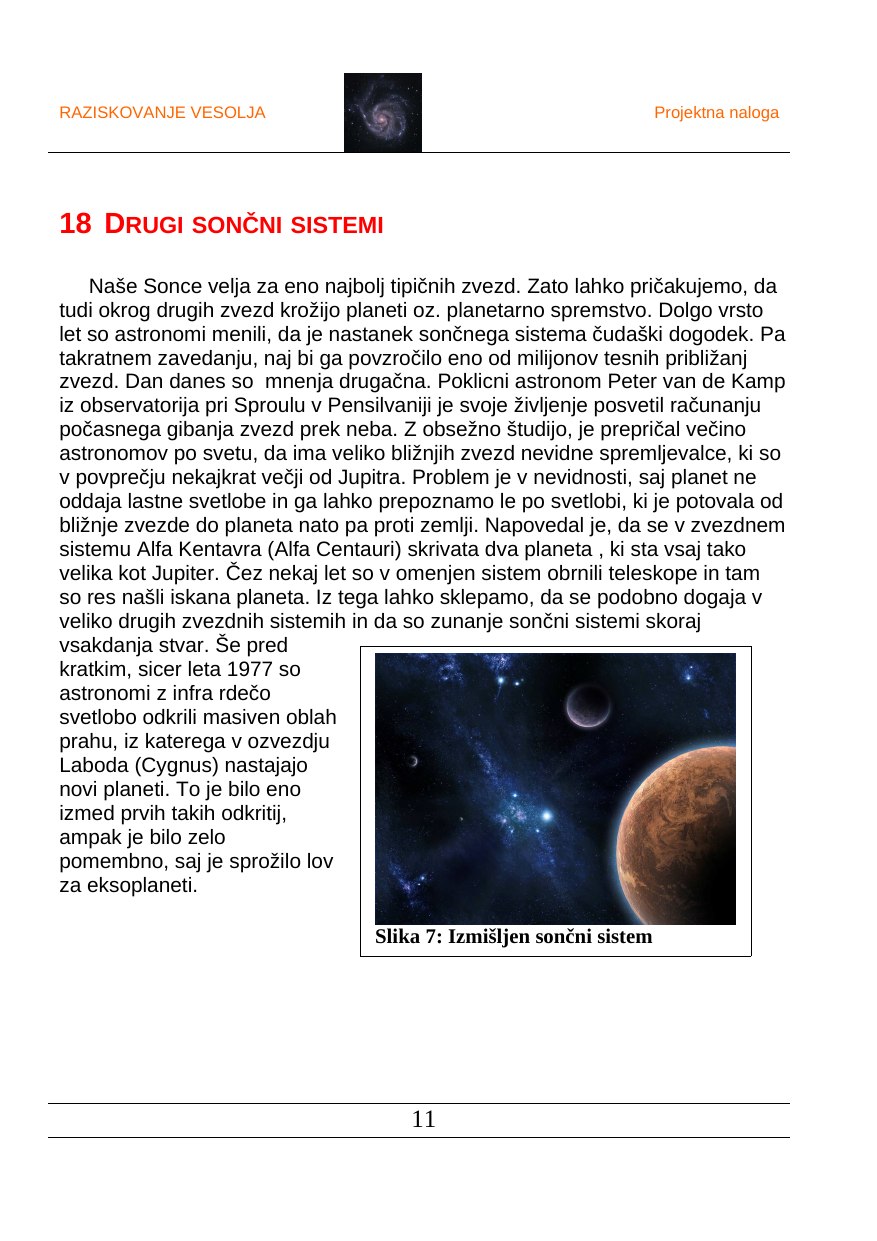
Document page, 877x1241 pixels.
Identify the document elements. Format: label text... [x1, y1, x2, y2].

picture [344, 73, 422, 152]
list Drugi sončni sistemi [59, 207, 788, 240]
text Naše Sonce velja za eno najbolj tipičnih zvezd. Zato lahko pričakujemo, da tudi okrog drugih zvezd krožijo planeti oz. planetarno spremstvo. Dolgo vrsto let so astronomi menili, da je nastanek sončnega sistema čudaški dogodek. Pa takratnem zavedanju, naj bi ga povzročilo eno od milijonov tesnih približanj zvezd. Dan danes so mnenja drugačna. Poklicni astronom Peter van de Kamp iz observatorija pri Sproulu v Pensilvaniji je svoje življenje posvetil računanju počasnega gibanja zvezd prek neba. Z obsežno študijo, je prepričal večino astronomov po svetu, da ima veliko bližnjih zvezd nevidne spremljevalce, ki so v povprečju nekajkrat večji od Jupitra. Problem je v nevidnosti, saj planet ne oddaja lastne svetlobe in ga lahko prepoznamo le po svetlobi, ki je potovala od bližnje zvezde do planeta nato pa proti zemlji. Napovedal je, da se v zvezdnem sistemu Alfa Kentavra (Alfa Centauri) skrivata dva planeta , ki sta vsaj tako velika kot Jupiter. Čez nekaj let so v omenjen sistem obrnili teleskope in tam so res našli iskana planeta. Iz tega lahko sklepamo, da se podobno dogaja v veliko drugih zvezdnih sistemih in da so zunanje sončni sistemi skoraj vsakdanja stvar. Še pred kratkim, sicer leta 1977 so astronomi z infra rdečo svetlobo odkrili masiven oblah prahu, iz katerega v ozvezdju Laboda (Cygnus) nastajajo novi planeti. To je bilo eno izmed prvih takih odkritij, ampak je bilo zelo pomembno, saj je sprožilo lov za eksoplaneti. [59, 273, 788, 896]
picture [375, 653, 736, 925]
text Slika 7: Izmišljen sončni sistem [375, 925, 736, 948]
